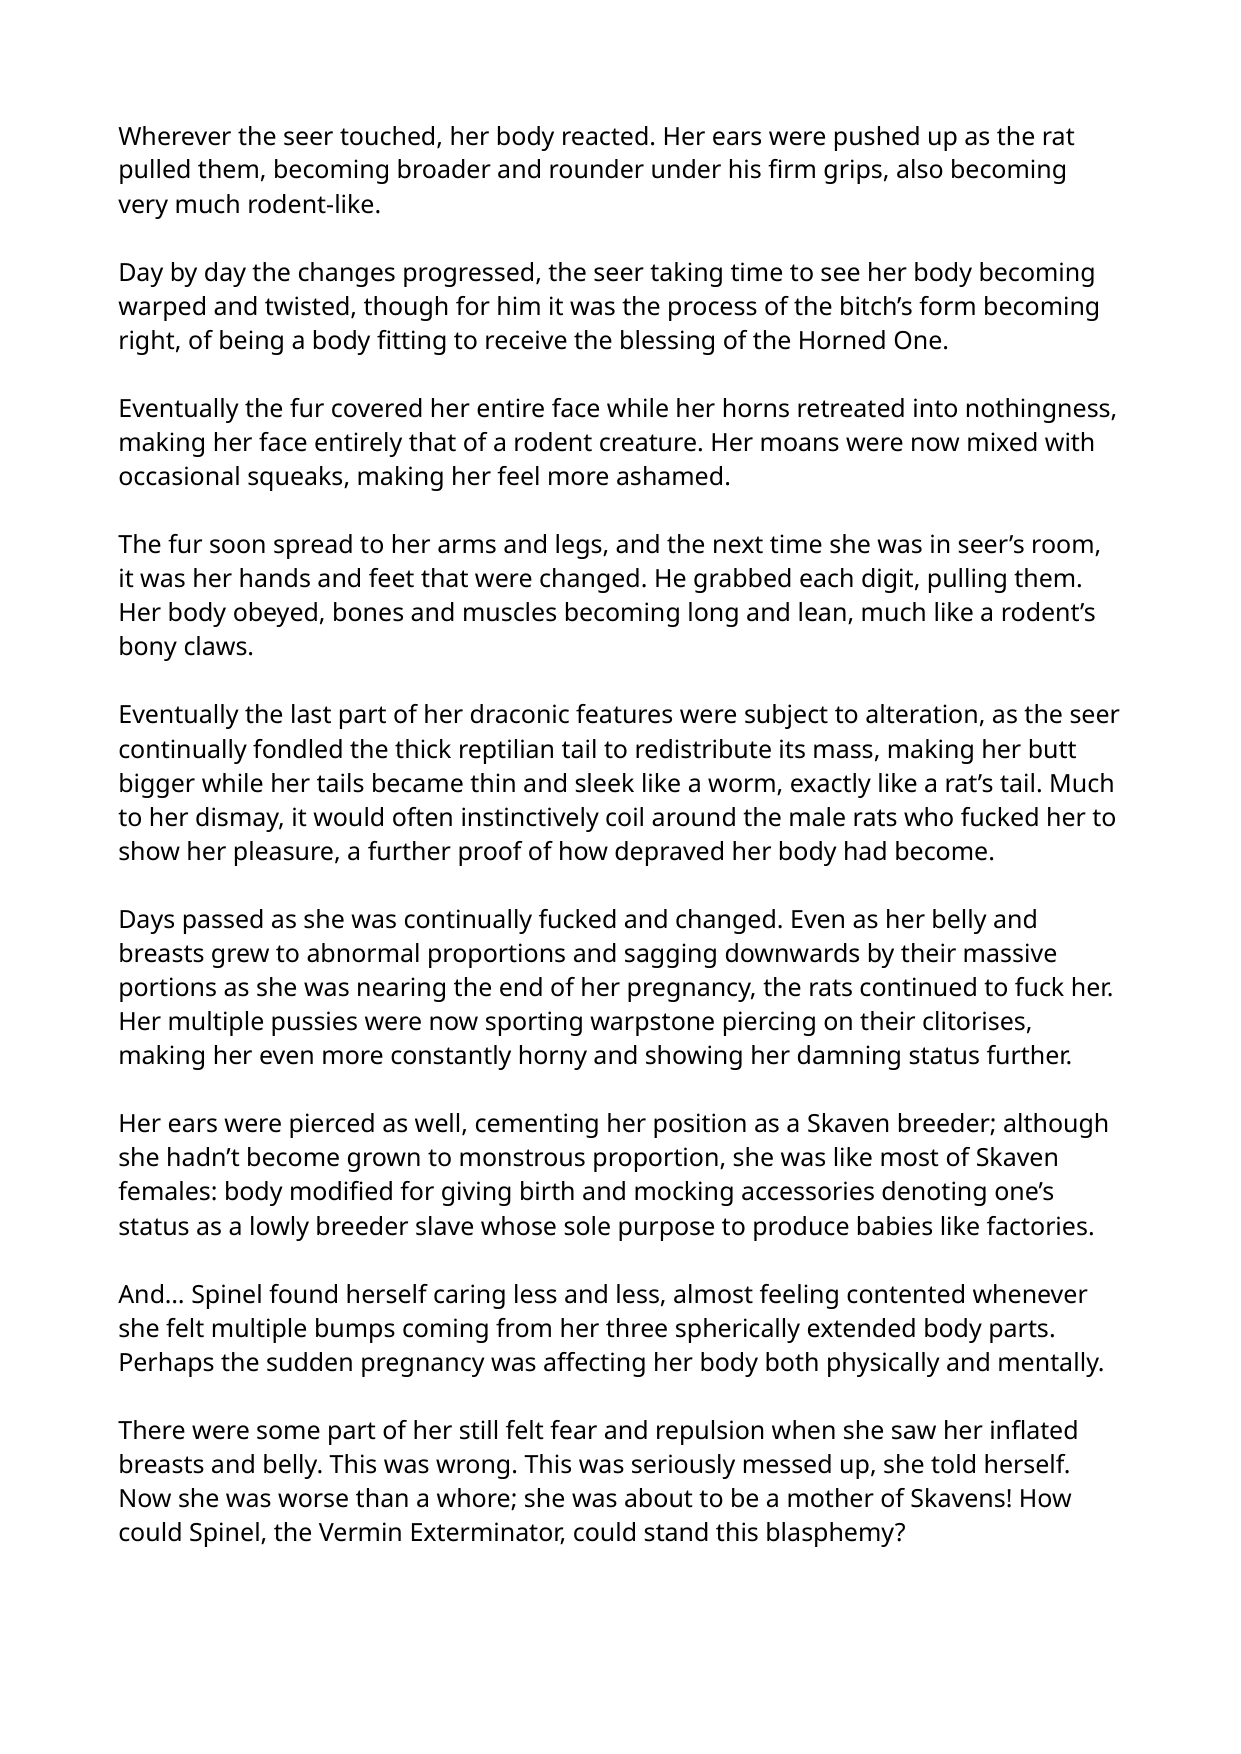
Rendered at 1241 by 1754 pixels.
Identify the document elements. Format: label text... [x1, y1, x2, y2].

text Her ears were pierced as well, cementing her position as a Skaven breeder; although she hadn’t become grown to monstrous proportion, she was like most of Skaven females: body modified for giving birth and mocking accessories denoting one’s status as a lowly breeder slave whose sole purpose to produce babies like factories. [118, 1106, 1122, 1242]
text And… Spinel found herself caring less and less, almost feeling contented whenever she felt multiple bumps coming from her three spherically extended body parts. Perhaps the sudden pregnancy was affecting her body both physically and mentally. [118, 1276, 1122, 1378]
text There were some part of her still felt fear and repulsion when she saw her inflated breasts and belly. This was wrong. This was seriously messed up, she told herself. Now she was worse than a whore; she was about to be a mother of Skavens! How could Spinel, the Vermin Exterminator, could stand this blasphemy? [118, 1412, 1122, 1549]
text Eventually the last part of her draconic features were subject to alteration, as the seer continually fondled the thick reptilian tail to redistribute its mass, making her butt bigger while her tails became thin and sleek like a worm, exactly like a rat’s tail. Much to her dismay, it would often instinctively coil around the male rats who fucked her to show her pleasure, a further proof of how depraved her body had become. [118, 697, 1122, 867]
text Eventually the fur covered her entire face while her horns retreated into nothingness, making her face entirely that of a rodent creature. Her moans were now mixed with occasional squeaks, making her feel more ashamed. [118, 391, 1122, 493]
text Day by day the changes progressed, the seer taking time to see her body becoming warped and twisted, though for him it was the process of the bitch’s form becoming right, of being a body fitting to receive the blessing of the Horned One. [118, 254, 1122, 357]
text The fur soon spread to her arms and legs, and the next time she was in seer’s room, it was her hands and feet that were changed. He grabbed each digit, pulling them. Her body obeyed, bones and muscles becoming long and lean, much like a rodent’s bony claws. [118, 527, 1122, 663]
text Wherever the seer touched, her body reacted. Her ears were pushed up as the rat pulled them, becoming broader and rounder under his firm grips, also becoming very much rodent-like. [118, 118, 1122, 220]
text Days passed as she was continually fucked and changed. Even as her belly and breasts grew to abnormal proportions and sagging downwards by their massive portions as she was nearing the end of her pregnancy, the rats continued to fuck her. Her multiple pussies were now sporting warpstone piercing on their clitorises, making her even more constantly horny and showing her damning status further. [118, 902, 1122, 1072]
